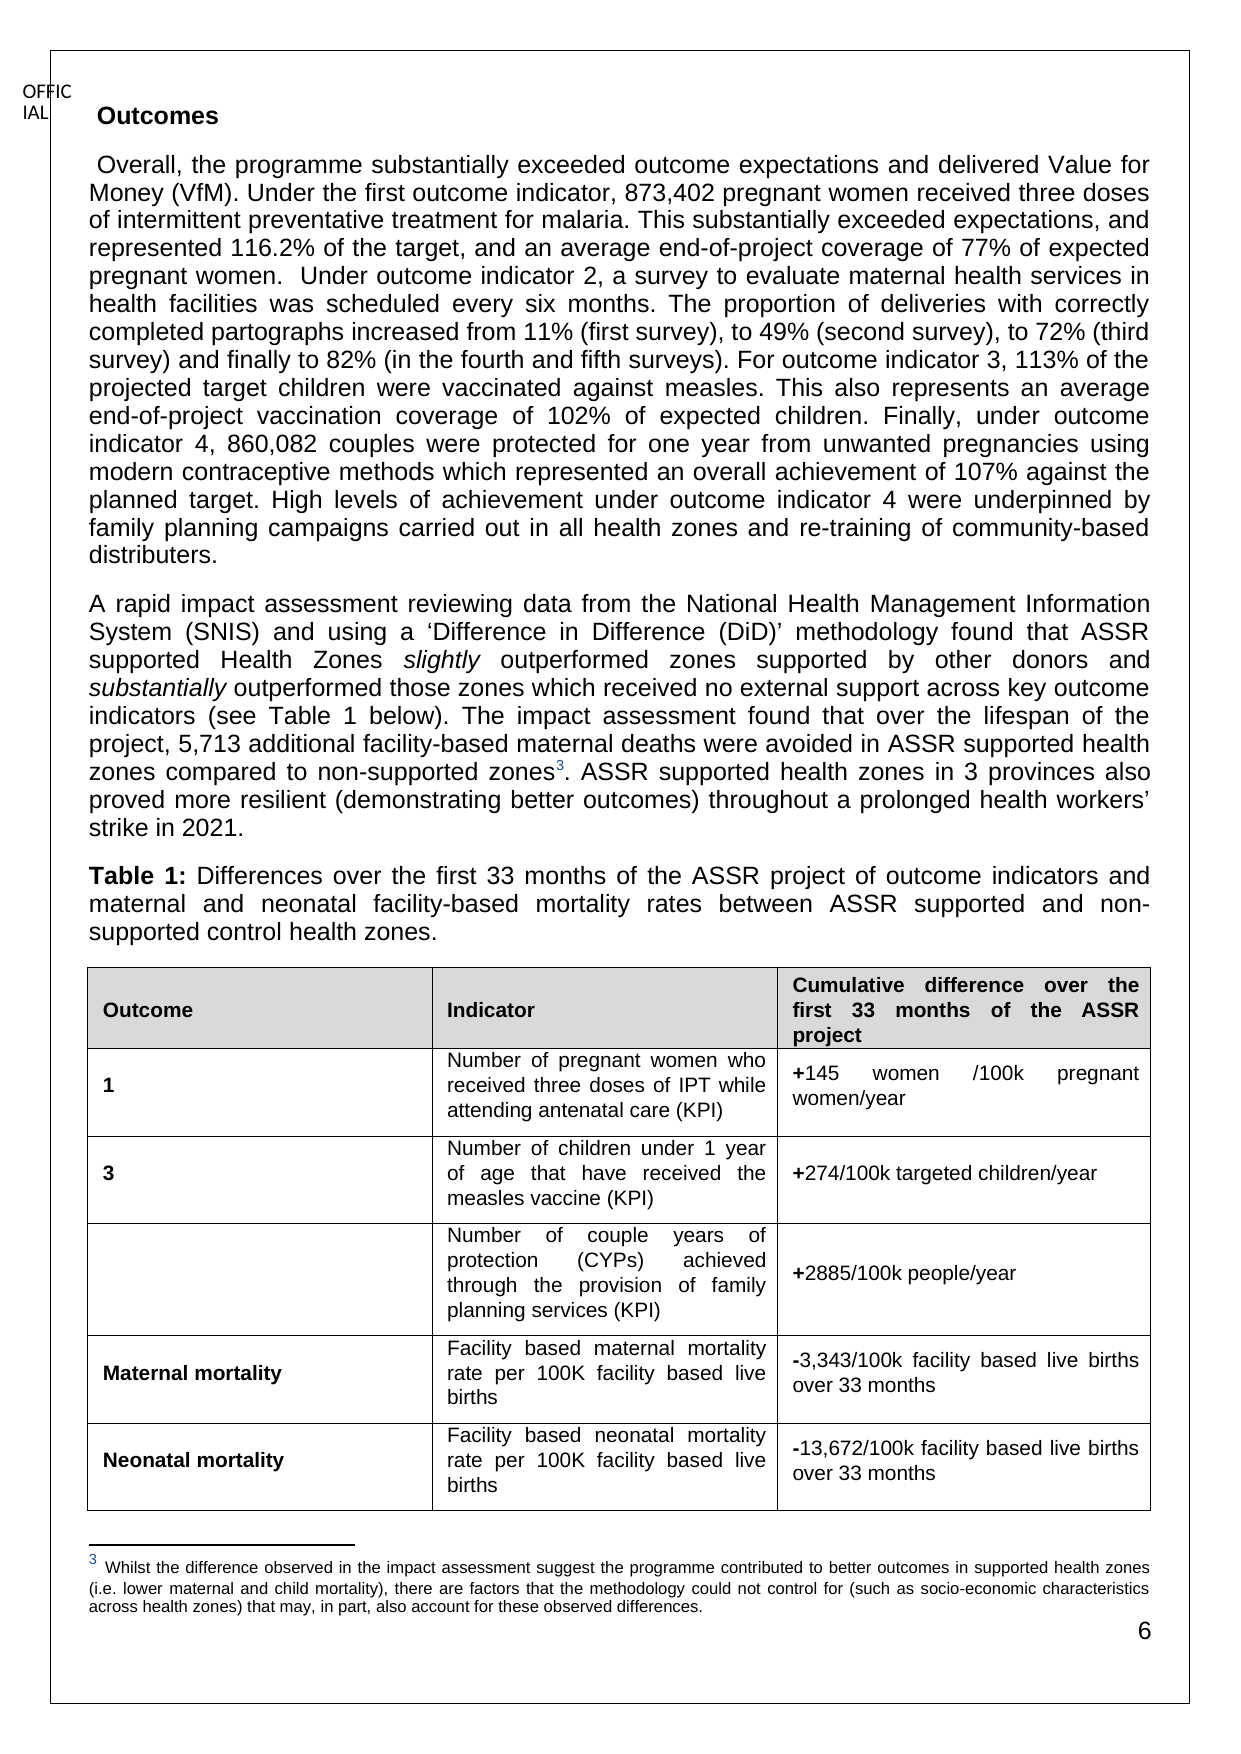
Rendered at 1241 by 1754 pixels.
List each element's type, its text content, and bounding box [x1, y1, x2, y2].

table_cell Maternal mortality [88, 1336, 432, 1423]
table_cell -13,672/100k facility based live births over 33 months [778, 1424, 1150, 1510]
table_header Outcome [88, 968, 432, 1048]
table_header Cumulative difference over the first 33 months of the ASSR project [778, 968, 1150, 1048]
text Outcomes [89, 102, 1152, 130]
text A rapid impact assessment reviewing data from the National Health Management Information System (SNIS) and using a ‘Difference in Difference (DiD)’ methodology found that ASSR supported Health Zones slightly outperformed zones supported by other donors and substantially outperformed those zones which received no external support across key outcome indicators (see Table 1 below). The impact assessment found that over the lifespan of the project, 5,713 additional facility-based maternal deaths were avoided in ASSR supported health zones compared to non-supported zones. ASSR supported health zones in 3 provinces also proved more resilient (demonstrating better outcomes) throughout a prolonged health workers’ strike in 2021. [89, 590, 1152, 841]
table_cell +145 women /100k pregnant women/year [778, 1049, 1150, 1136]
text Table 1: Differences over the first 33 months of the ASSR project of outcome indicators and maternal and neonatal facility-based mortality rates between ASSR supported and non-supported control health zones. [89, 862, 1152, 946]
table_cell +274/100k targeted children/year [778, 1137, 1150, 1223]
table_cell -3,343/100k facility based live births over 33 months [778, 1336, 1150, 1423]
table_cell Facility based maternal mortality rate per 100K facility based live births [433, 1336, 777, 1423]
table_cell Number of couple years of protection (CYPs) achieved through the provision of family planning services (KPI) [433, 1224, 777, 1335]
text Overall, the programme substantially exceeded outcome expectations and delivered Value for Money (VfM). Under the first outcome indicator, 873,402 pregnant women received three doses of intermittent preventative treatment for malaria. This substantially exceeded expectations, and represented 116.2% of the target, and an average end-of-project coverage of 77% of expected pregnant women. Under outcome indicator 2, a survey to evaluate maternal health services in health facilities was scheduled every six months. The proportion of deliveries with correctly completed partographs increased from 11% (first survey), to 49% (second survey), to 72% (third survey) and finally to 82% (in the fourth and fifth surveys). For outcome indicator 3, 113% of the projected target children were vaccinated against measles. This also represents an average end-of-project vaccination coverage of 102% of expected children. Finally, under outcome indicator 4, 860,082 couples were protected for one year from unwanted pregnancies using modern contraceptive methods which represented an overall achievement of 107% against the planned target. High levels of achievement under outcome indicator 4 were underpinned by family planning campaigns carried out in all health zones and re-training of community-based distributers. [89, 151, 1152, 569]
table_cell 3 [88, 1137, 432, 1223]
table_cell Number of children under 1 year of age that have received the measles vaccine (KPI) [433, 1137, 777, 1223]
table_cell Neonatal mortality [88, 1424, 432, 1510]
text Whilst the difference observed in the impact assessment suggest the programme contributed to better outcomes in supported health zones (i.e. lower maternal and child mortality), there are factors that the methodology could not control for (such as socio-economic characteristics across health zones) that may, in part, also account for these observed differences. [89, 1551, 1152, 1616]
table_cell +2885/100k people/year [778, 1224, 1150, 1335]
table_header Indicator [433, 968, 777, 1048]
table_cell Number of pregnant women who received three doses of IPT while attending antenatal care (KPI) [433, 1049, 777, 1136]
table_cell 1 [88, 1049, 432, 1136]
table_cell 5 [88, 1224, 432, 1335]
table_cell Facility based neonatal mortality rate per 100K facility based live births [433, 1424, 777, 1510]
